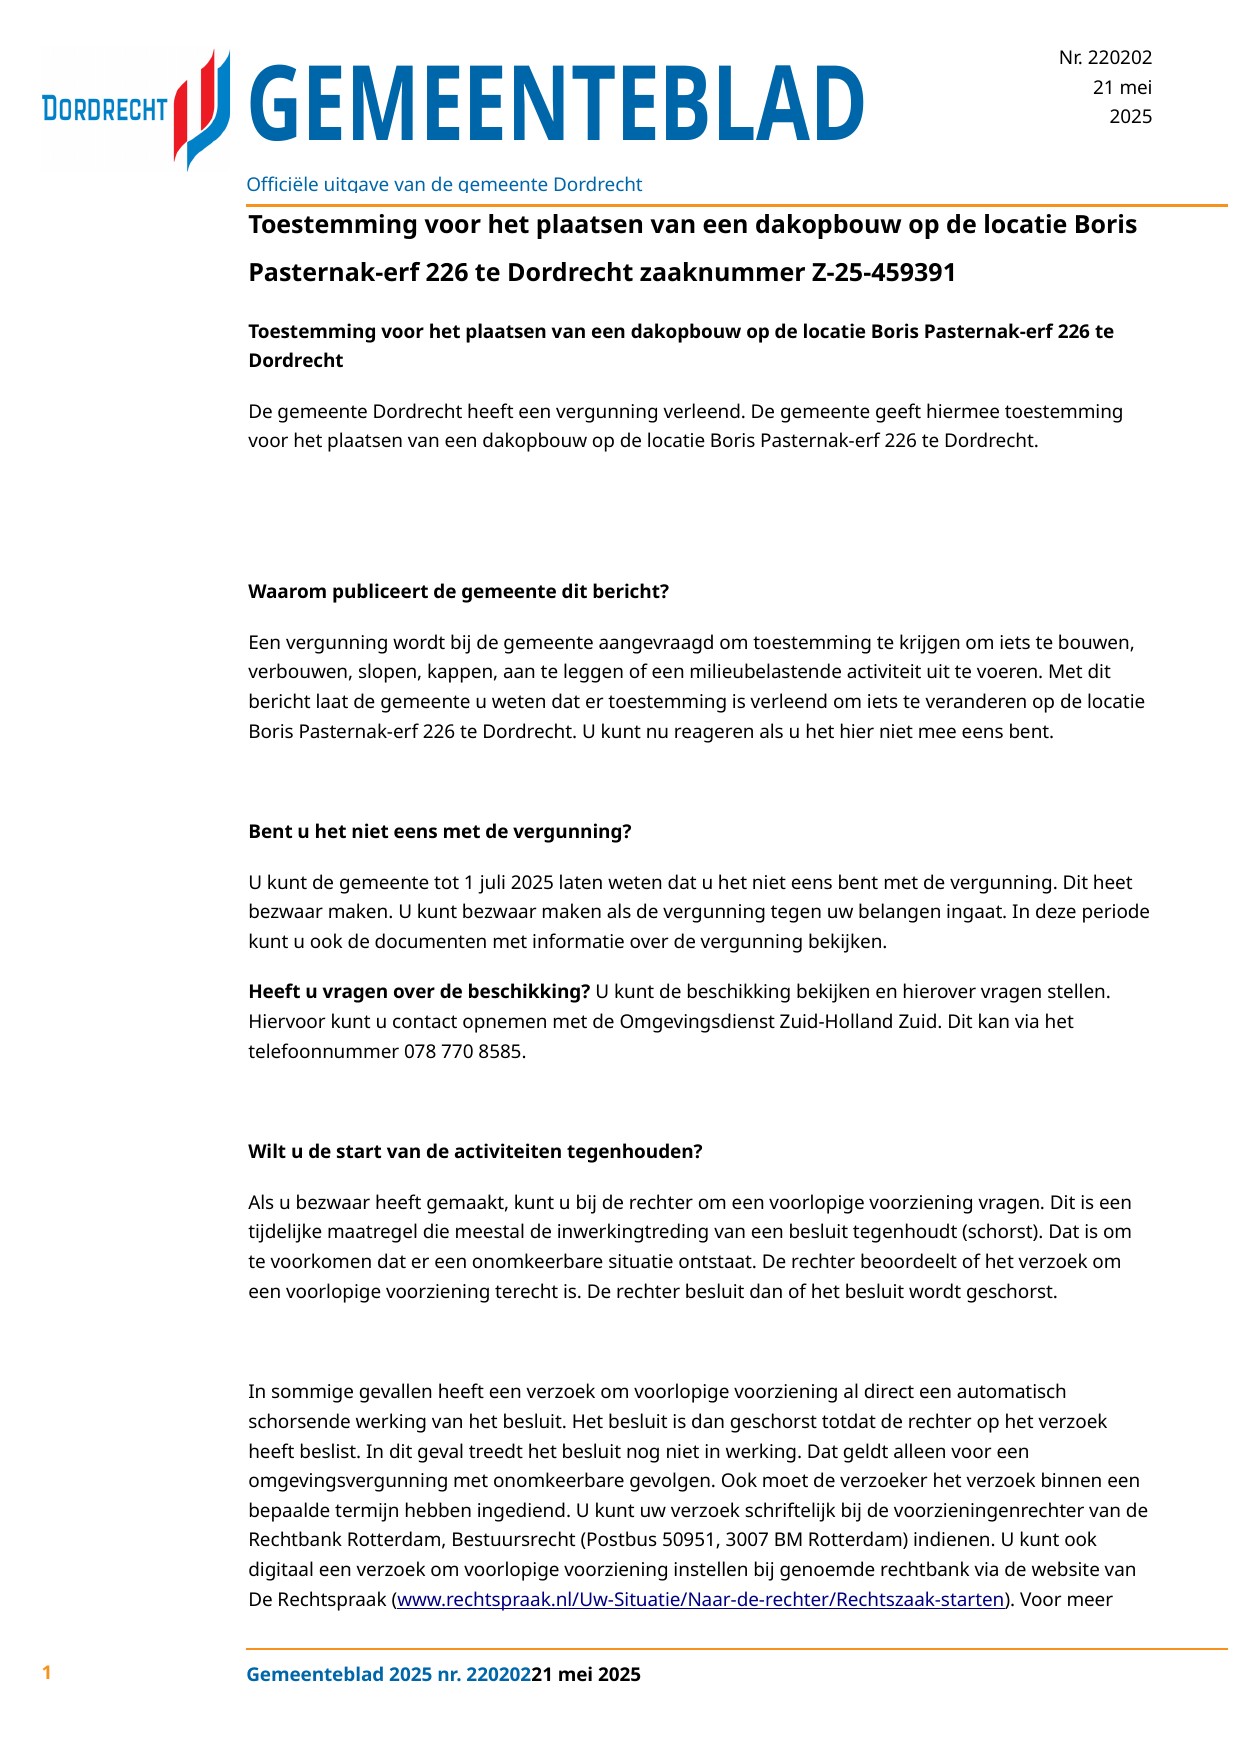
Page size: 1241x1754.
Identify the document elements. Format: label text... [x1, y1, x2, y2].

text Toestemming voor het plaatsen van een dakopbouw op de locatie Boris Pasternak-erf 226 te Dordrecht [248, 318, 1152, 373]
text Als u bezwaar heeft gemaakt, kunt u bij de rechter om een voorlopige voorziening vragen. Dit is een tijdelijke maatregel die meestal de inwerkingtreding van een besluit tegenhoudt (schorst). Dat is om te voorkomen dat er een onomkeerbare situatie ontstaat. De rechter beoordeelt of het verzoek om een voorlopige voorziening terecht is. De rechter besluit dan of het besluit wordt geschorst. [248, 1189, 1152, 1304]
text Waarom publiceert de gemeente dit bericht? [248, 579, 1152, 604]
text In sommige gevallen heeft een verzoek om voorlopige voorziening al direct een automatisch schorsende werking van het besluit. Het besluit is dan geschorst totdat de rechter op het verzoek heeft beslist. In dit geval treedt het besluit nog niet in werking. Dat geldt alleen voor een omgevingsvergunning met onomkeerbare gevolgen. Ook moet de verzoeker het verzoek binnen een bepaalde termijn hebben ingediend. U kunt uw verzoek schriftelijk bij de voorzieningenrechter van de Rechtbank Rotterdam, Bestuursrecht (Postbus 50951, 3007 BM Rotterdam) indienen. U kunt ook digitaal een verzoek om voorlopige voorziening instellen bij genoemde rechtbank via de website van De Rechtspraak (www.rechtspraak.nl/Uw-Situatie/Naar-de-rechter/Rechtszaak-starten). Voor meer [248, 1379, 1152, 1612]
text De gemeente Dordrecht heeft een vergunning verleend. De gemeente geeft hiermee toestemming voor het plaatsen van een dakopbouw op de locatie Boris Pasternak-erf 226 te Dordrecht. [248, 398, 1152, 453]
text U kunt de gemeente tot 1 juli 2025 laten weten dat u het niet eens bent met de vergunning. Dit heet bezwaar maken. U kunt bezwaar maken als de vergunning tegen uw belangen ingaat. In deze periode kunt u ook de documenten met informatie over de vergunning bekijken. [248, 869, 1152, 954]
text Heeft u vragen over de beschikking? U kunt de beschikking bekijken en hierover vragen stellen. Hiervoor kunt u contact opnemen met de Omgevingsdienst Zuid-Holland Zuid. Dit kan via het telefoonnummer 078 770 8585. [248, 979, 1152, 1064]
text Wilt u de start van de activiteiten tegenhouden? [248, 1139, 1152, 1164]
text Bent u het niet eens met de vergunning? [248, 819, 1152, 844]
text Toestemming voor het plaatsen van een dakopbouw op de locatie Boris Pasternak-erf 226 te Dordrecht zaaknummer Z-25-459391 [248, 207, 1152, 288]
text Een vergunning wordt bij de gemeente aangevraagd om toestemming te krijgen om iets te bouwen, verbouwen, slopen, kappen, aan te leggen of een milieubelastende activiteit uit te voeren. Met dit bericht laat de gemeente u weten dat er toestemming is verleend om iets te veranderen op de locatie Boris Pasternak-erf 226 te Dordrecht. U kunt nu reageren als u het hier niet mee eens bent. [248, 629, 1152, 744]
picture [41, 47, 231, 172]
